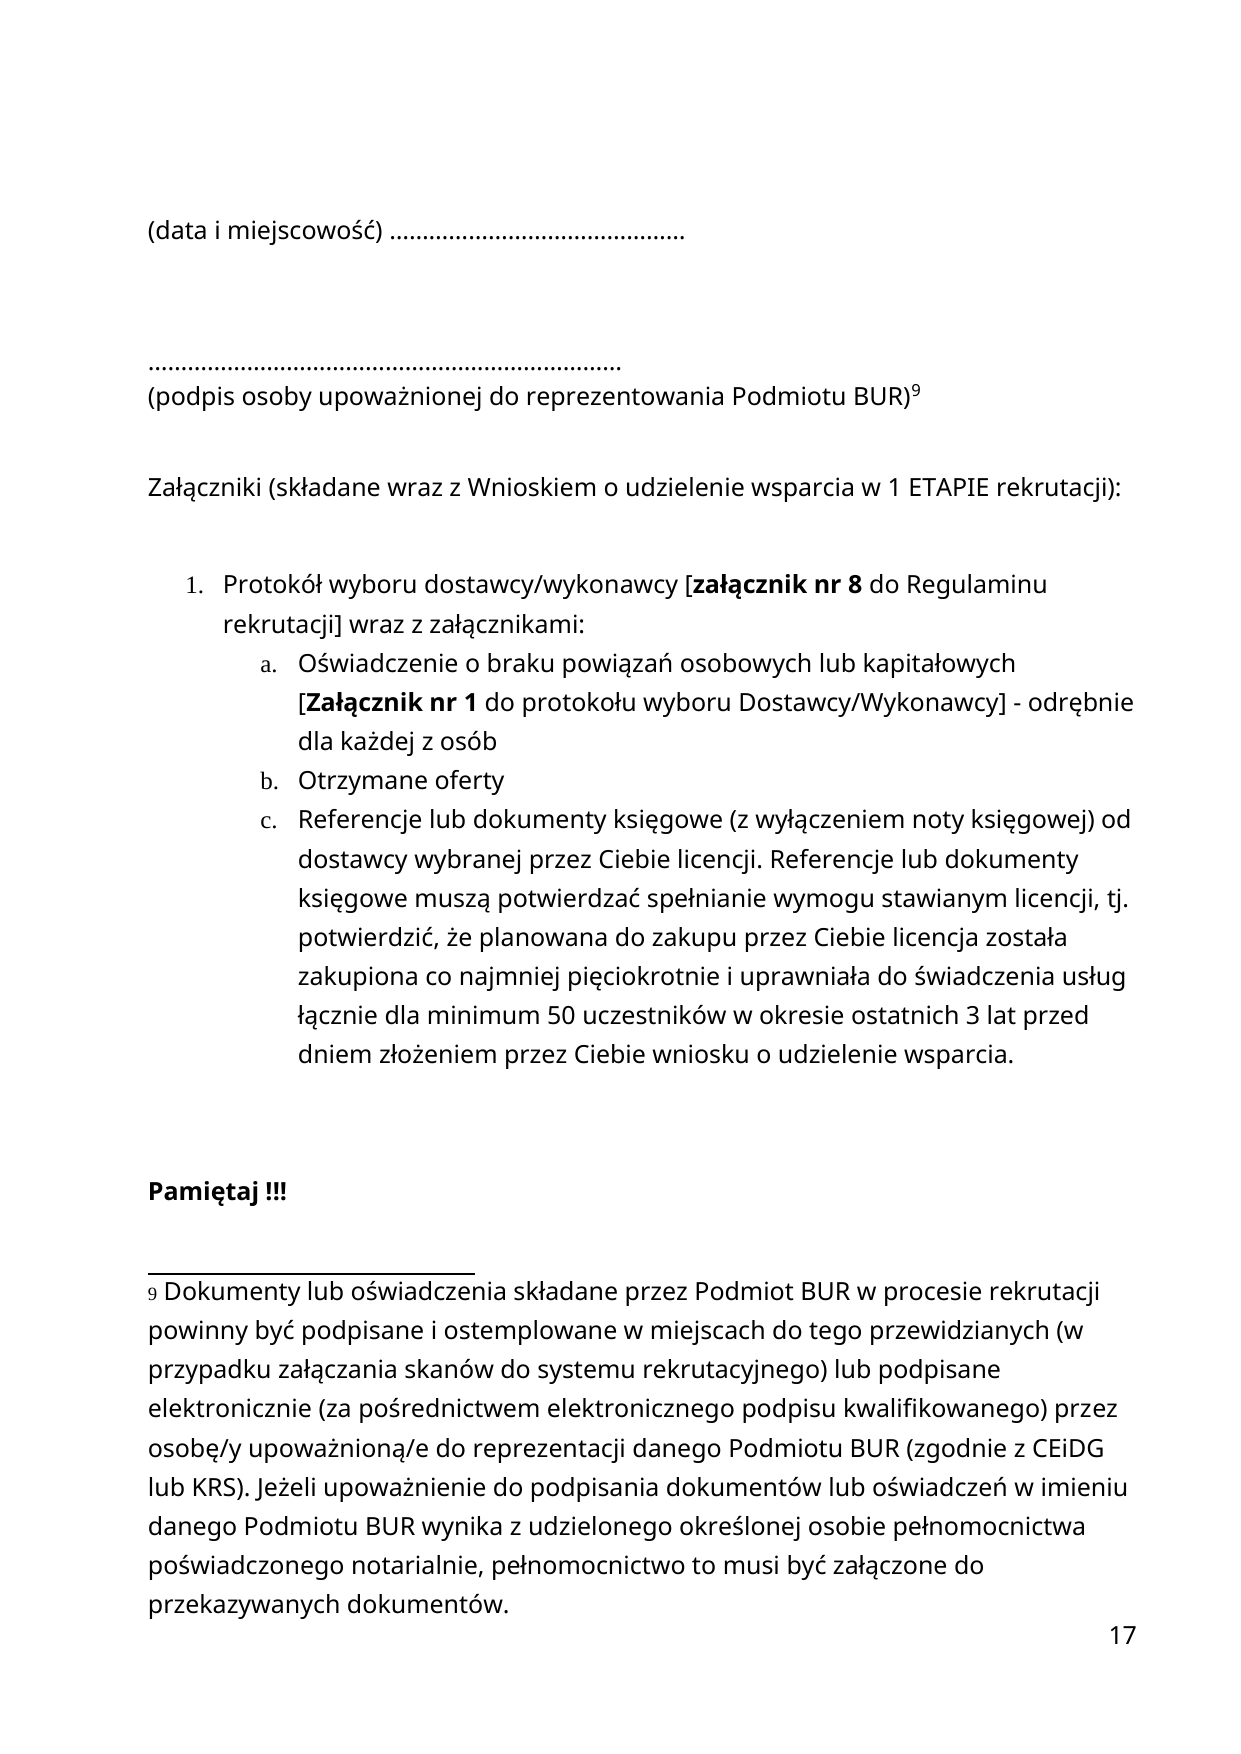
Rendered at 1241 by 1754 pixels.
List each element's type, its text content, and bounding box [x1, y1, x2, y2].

text Pamiętaj !!! [148, 1173, 1137, 1207]
list Oświadczenie o braku powiązań osobowych lub kapitałowych [Załącznik nr 1 do protokołu wyboru Dostawcy/Wykonawcy] - odrębnie dla każdej z osób [260, 646, 1137, 758]
text (data i miejscowość) ……………………………………… [148, 213, 1137, 247]
text Dokumenty lub oświadczenia składane przez Podmiot BUR w procesie rekrutacji powinny być podpisane i ostemplowane w miejscach do tego przewidzianych (w przypadku załączania skanów do systemu rekrutacyjnego) lub podpisane elektronicznie (za pośrednictwem elektronicznego podpisu kwalifikowanego) przez osobę/y upoważnioną/e do reprezentacji danego Podmiotu BUR (zgodnie z CEiDG lub KRS). Jeżeli upoważnienie do podpisania dokumentów lub oświadczeń w imieniu danego Podmiotu BUR wynika z udzielonego określonej osobie pełnomocnictwa poświadczonego notarialnie, pełnomocnictwo to musi być załączone do przekazywanych dokumentów. [148, 1274, 1137, 1621]
list Protokół wyboru dostawcy/wykonawcy [załącznik nr 8 do Regulaminu rekrutacji] wraz z załącznikami: [185, 567, 1137, 640]
list Otrzymane oferty [260, 763, 1137, 797]
text Załączniki (składane wraz z Wnioskiem o udzielenie wsparcia w 1 ETAPIE rekrutacji): [148, 470, 1137, 504]
list Referencje lub dokumenty księgowe (z wyłączeniem noty księgowej) od dostawcy wybranej przez Ciebie licencji. Referencje lub dokumenty księgowe muszą potwierdzać spełnianie wymogu stawianym licencji, tj. potwierdzić, że planowana do zakupu przez Ciebie licencja została zakupiona co najmniej pięciokrotnie i uprawniała do świadczenia usług łącznie dla minimum 50 uczestników w okresie ostatnich 3 lat przed dniem złożeniem przez Ciebie wniosku o udzielenie wsparcia. [260, 802, 1137, 1071]
text ……………………………………………………………… [148, 344, 1137, 378]
text (podpis osoby upoważnionej do reprezentowania Podmiotu BUR) [148, 378, 1137, 412]
